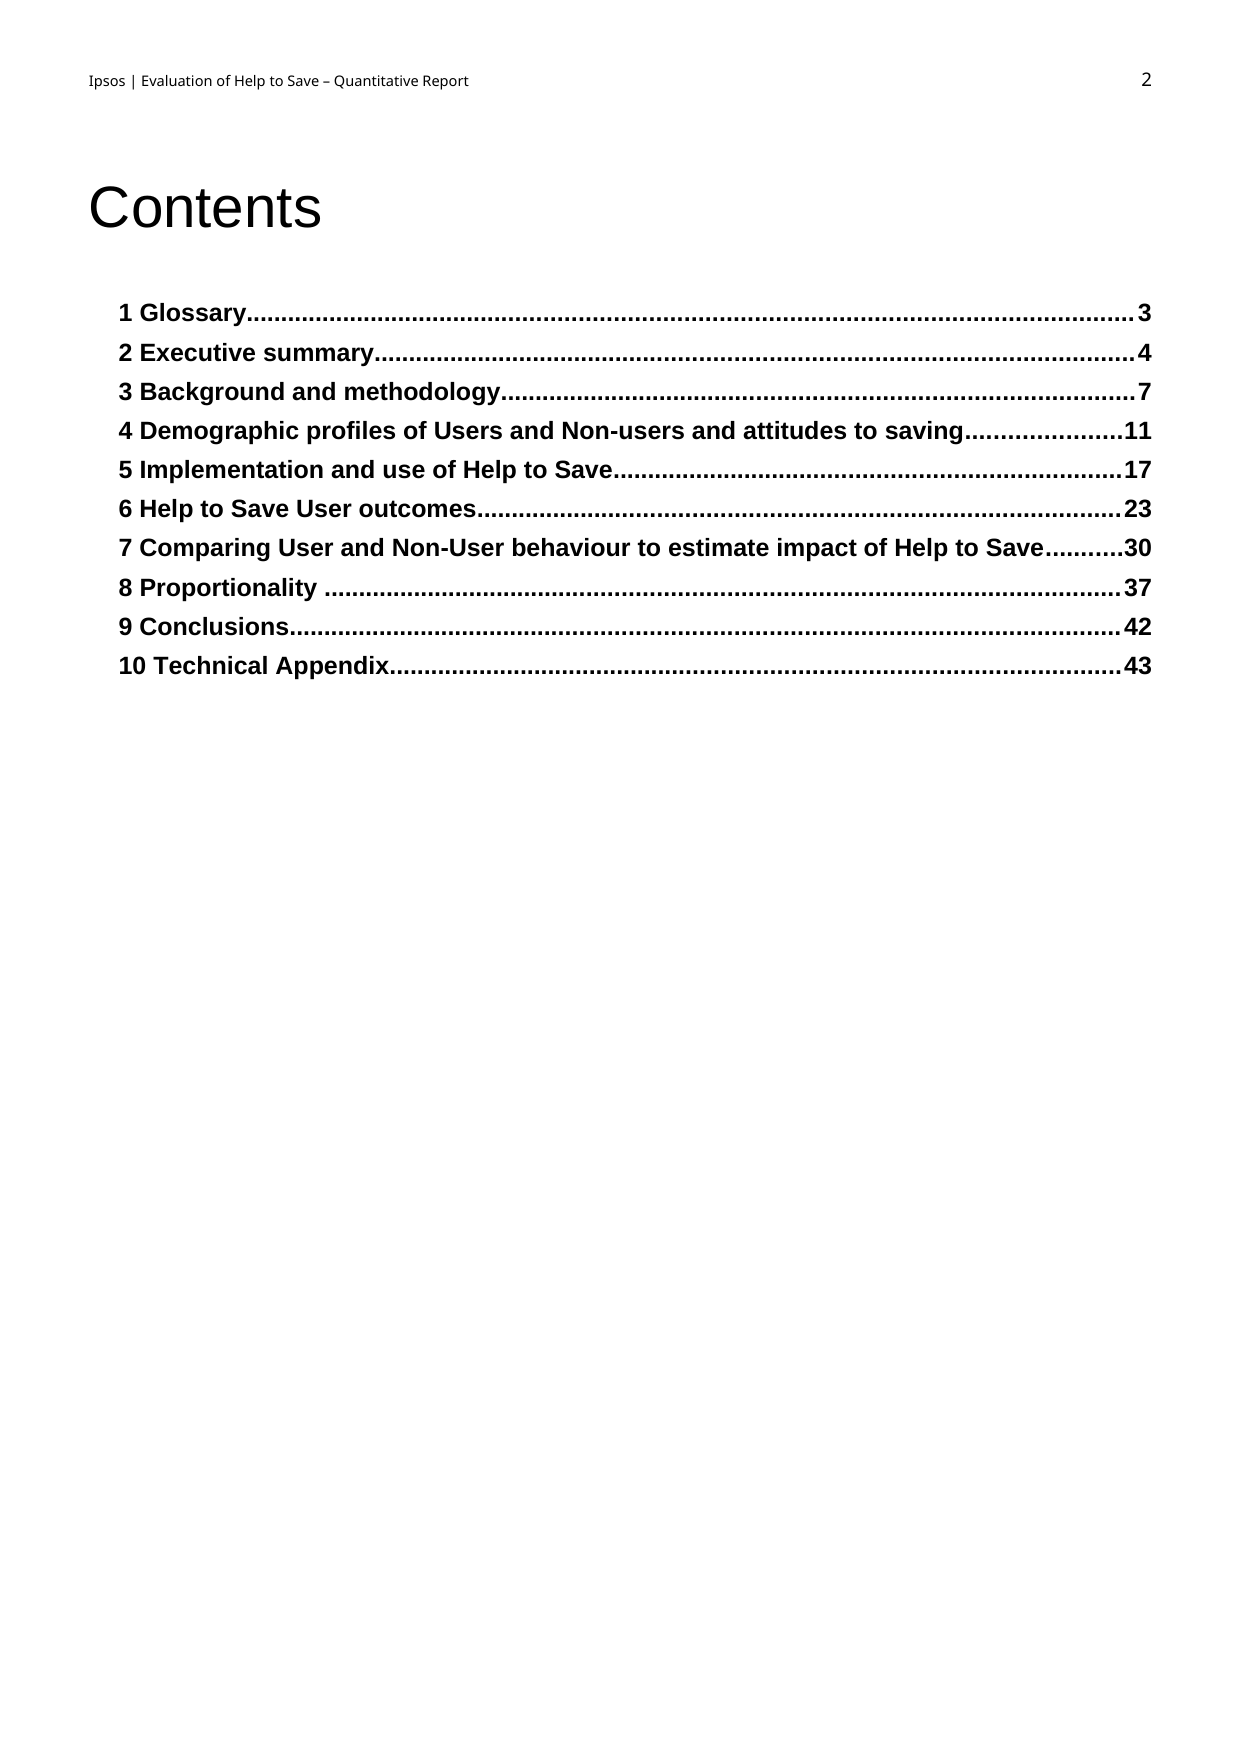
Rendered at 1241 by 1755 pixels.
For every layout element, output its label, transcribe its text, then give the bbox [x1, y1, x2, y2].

text 9 Conclusions 42 [118, 612, 1152, 641]
text Contents [89, 172, 1152, 239]
text 8 Proportionality 37 [118, 573, 1152, 601]
text 6 Help to Save User outcomes 23 [118, 494, 1152, 523]
text 1 Glossary 3 [118, 298, 1152, 327]
text 2 Executive summary 4 [118, 338, 1152, 366]
text 3 Background and methodology 7 [118, 377, 1152, 406]
text 4 Demographic profiles of Users and Non-users and attitudes to saving 11 [118, 416, 1152, 445]
text 10 Technical Appendix 43 [118, 651, 1152, 680]
text 5 Implementation and use of Help to Save 17 [118, 455, 1152, 484]
text 7 Comparing User and Non-User behaviour to estimate impact of Help to Save 30 [118, 533, 1152, 562]
